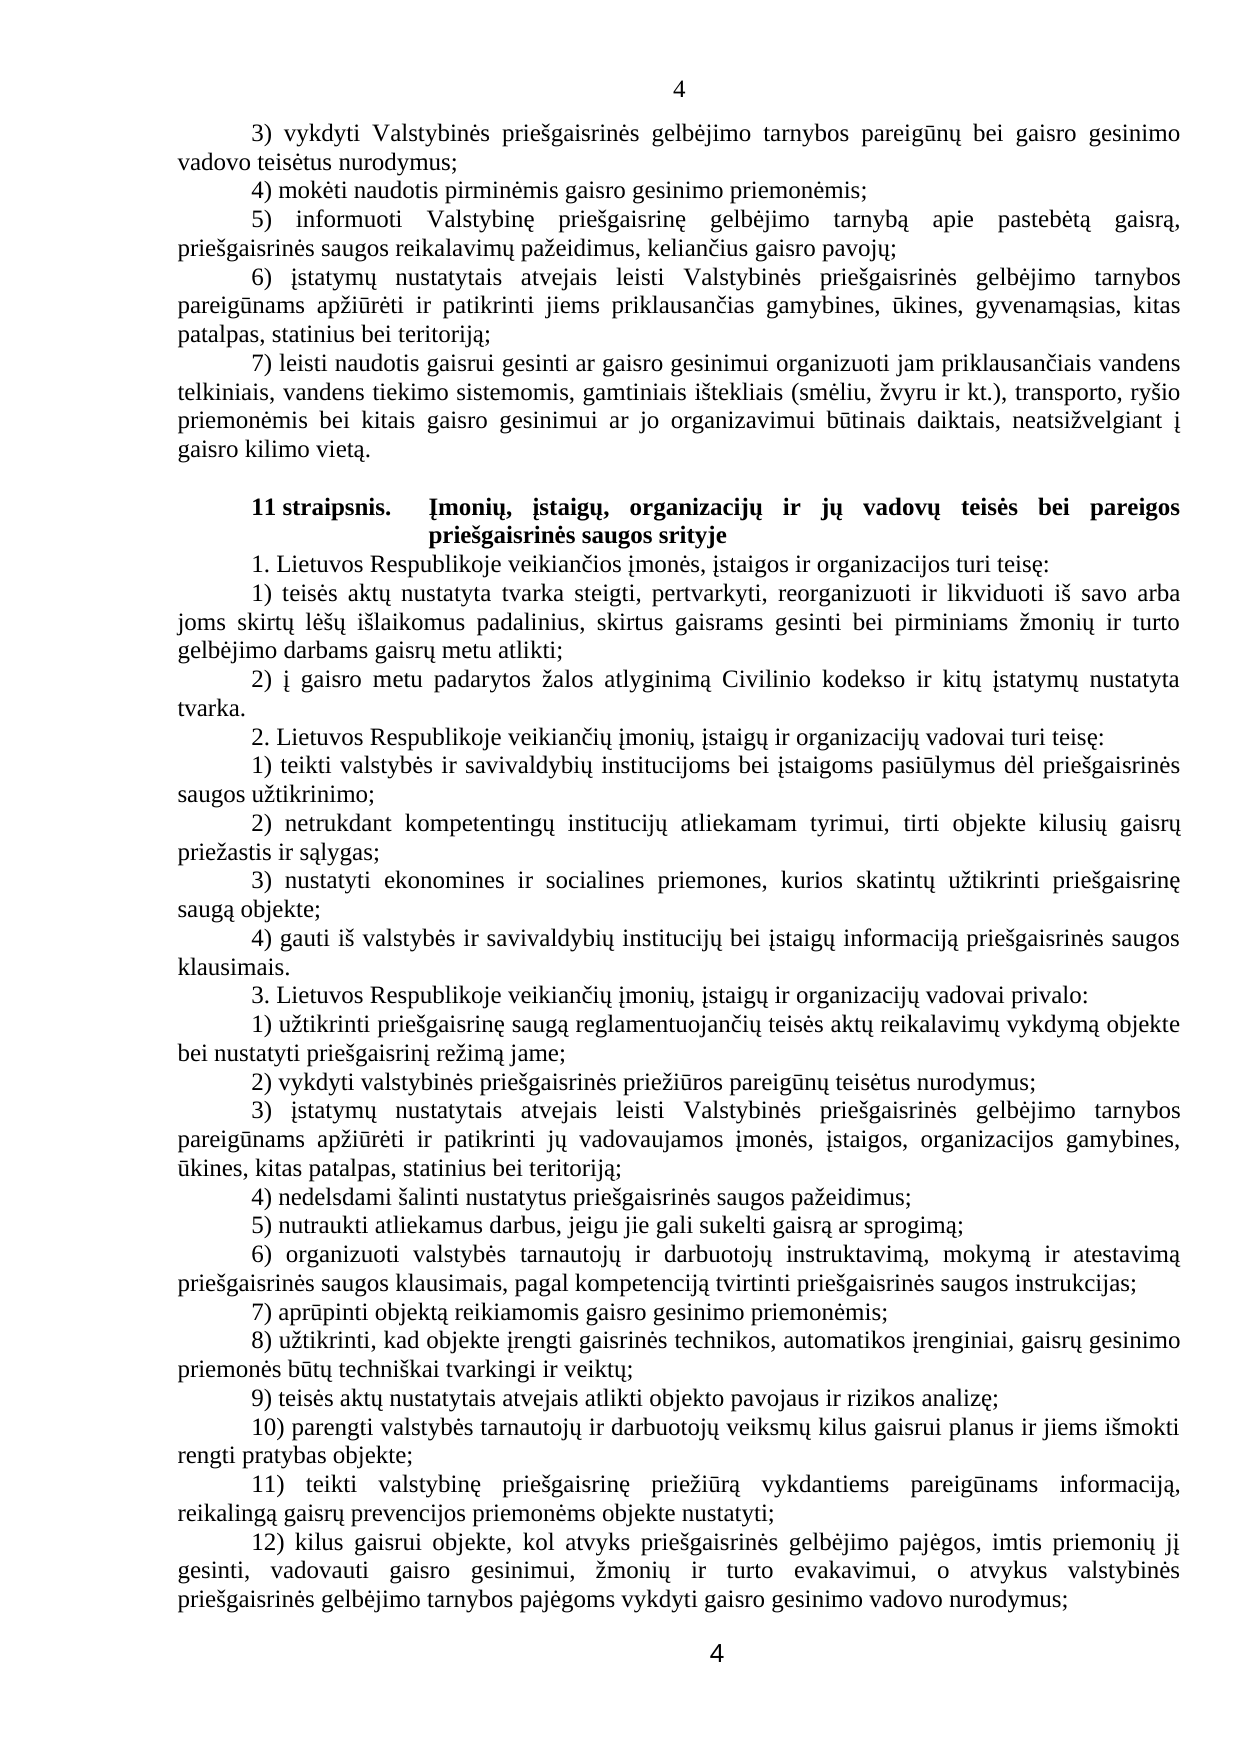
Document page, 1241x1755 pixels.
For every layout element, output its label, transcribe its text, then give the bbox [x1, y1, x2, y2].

text 2) netrukdant kompetentingų institucijų atliekamam tyrimui, tirti objekte kilusių gaisrų priežastis ir sąlygas; [177, 808, 1181, 866]
text 5) nutraukti atliekamus darbus, jeigu jie gali sukelti gaisrą ar sprogimą; [177, 1211, 1181, 1239]
text 1) teisės aktų nustatyta tvarka steigti, pertvarkyti, reorganizuoti ir likviduoti iš savo arba joms skirtų lėšų išlaikomus padalinius, skirtus gaisrams gesinti bei pirminiams žmonių ir turto gelbėjimo darbams gaisrų metu atlikti; [177, 578, 1181, 664]
text 1) užtikrinti priešgaisrinę saugą reglamentuojančių teisės aktų reikalavimų vykdymą objekte bei nustatyti priešgaisrinį režimą jame; [177, 1009, 1181, 1067]
text 2. Lietuvos Respublikoje veikiančių įmonių, įstaigų ir organizacijų vadovai turi teisę: [177, 722, 1181, 751]
text 9) teisės aktų nustatytais atvejais atlikti objekto pavojaus ir rizikos analizę; [177, 1383, 1181, 1412]
text 10) parengti valstybės tarnautojų ir darbuotojų veiksmų kilus gaisrui planus ir jiems išmokti rengti pratybas objekte; [177, 1412, 1181, 1469]
text 6) organizuoti valstybės tarnautojų ir darbuotojų instruktavimą, mokymą ir atestavimą priešgaisrinės saugos klausimais, pagal kompetenciją tvirtinti priešgaisrinės saugos instrukcijas; [177, 1239, 1181, 1297]
text 7) leisti naudotis gaisrui gesinti ar gaisro gesinimui organizuoti jam priklausančiais vandens telkiniais, vandens tiekimo sistemomis, gamtiniais ištekliais (smėliu, žvyru ir kt.), transporto, ryšio priemonėmis bei kitais gaisro gesinimui ar jo organizavimui būtinais daiktais, neatsižvelgiant į gaisro kilimo vietą. [177, 348, 1181, 463]
text 4) gauti iš valstybės ir savivaldybių institucijų bei įstaigų informaciją priešgaisrinės saugos klausimais. [177, 923, 1181, 981]
text 12) kilus gaisrui objekte, kol atvyks priešgaisrinės gelbėjimo pajėgos, imtis priemonių jį gesinti, vadovauti gaisro gesinimui, žmonių ir turto evakavimui, o atvykus valstybinės priešgaisrinės gelbėjimo tarnybos pajėgoms vykdyti gaisro gesinimo vadovo nurodymus; [177, 1527, 1181, 1613]
text 3. Lietuvos Respublikoje veikiančių įmonių, įstaigų ir organizacijų vadovai privalo: [177, 981, 1181, 1009]
text 11) teikti valstybinę priešgaisrinę priežiūrą vykdantiems pareigūnams informaciją, reikalingą gaisrų prevencijos priemonėms objekte nustatyti; [177, 1469, 1181, 1527]
text 8) užtikrinti, kad objekte įrengti gaisrinės technikos, automatikos įrenginiai, gaisrų gesinimo priemonės būtų techniškai tvarkingi ir veiktų; [177, 1326, 1181, 1383]
text 3) nustatyti ekonomines ir socialines priemones, kurios skatintų užtikrinti priešgaisrinę saugą objekte; [177, 866, 1181, 923]
text 4) nedelsdami šalinti nustatytus priešgaisrinės saugos pažeidimus; [177, 1182, 1181, 1211]
text 1) teikti valstybės ir savivaldybių institucijoms bei įstaigoms pasiūlymus dėl priešgaisrinės saugos užtikrinimo; [177, 751, 1181, 808]
text 4) mokėti naudotis pirminėmis gaisro gesinimo priemonėmis; [177, 176, 1181, 204]
text 3) įstatymų nustatytais atvejais leisti Valstybinės priešgaisrinės gelbėjimo tarnybos pareigūnams apžiūrėti ir patikrinti jų vadovaujamos įmonės, įstaigos, organizacijos gamybines, ūkines, kitas patalpas, statinius bei teritoriją; [177, 1096, 1181, 1182]
text 1. Lietuvos Respublikoje veikiančios įmonės, įstaigos ir organizacijos turi teisę: [177, 549, 1181, 578]
text 7) aprūpinti objektą reikiamomis gaisro gesinimo priemonėmis; [177, 1297, 1181, 1326]
text 2) vykdyti valstybinės priešgaisrinės priežiūros pareigūnų teisėtus nurodymus; [177, 1067, 1181, 1096]
text 6) įstatymų nustatytais atvejais leisti Valstybinės priešgaisrinės gelbėjimo tarnybos pareigūnams apžiūrėti ir patikrinti jiems priklausančias gamybines, ūkines, gyvenamąsias, kitas patalpas, statinius bei teritoriją; [177, 262, 1181, 348]
text 11 straipsnis. Įmonių, įstaigų, organizacijų ir jų vadovų teisės bei pareigos priešgaisrinės saugos srityje [251, 492, 1181, 549]
text 2) į gaisro metu padarytos žalos atlyginimą Civilinio kodekso ir kitų įstatymų nustatyta tvarka. [177, 664, 1181, 722]
text 5) informuoti Valstybinę priešgaisrinę gelbėjimo tarnybą apie pastebėtą gaisrą, priešgaisrinės saugos reikalavimų pažeidimus, keliančius gaisro pavojų; [177, 204, 1181, 262]
text 3) vykdyti Valstybinės priešgaisrinės gelbėjimo tarnybos pareigūnų bei gaisro gesinimo vadovo teisėtus nurodymus; [177, 118, 1181, 176]
